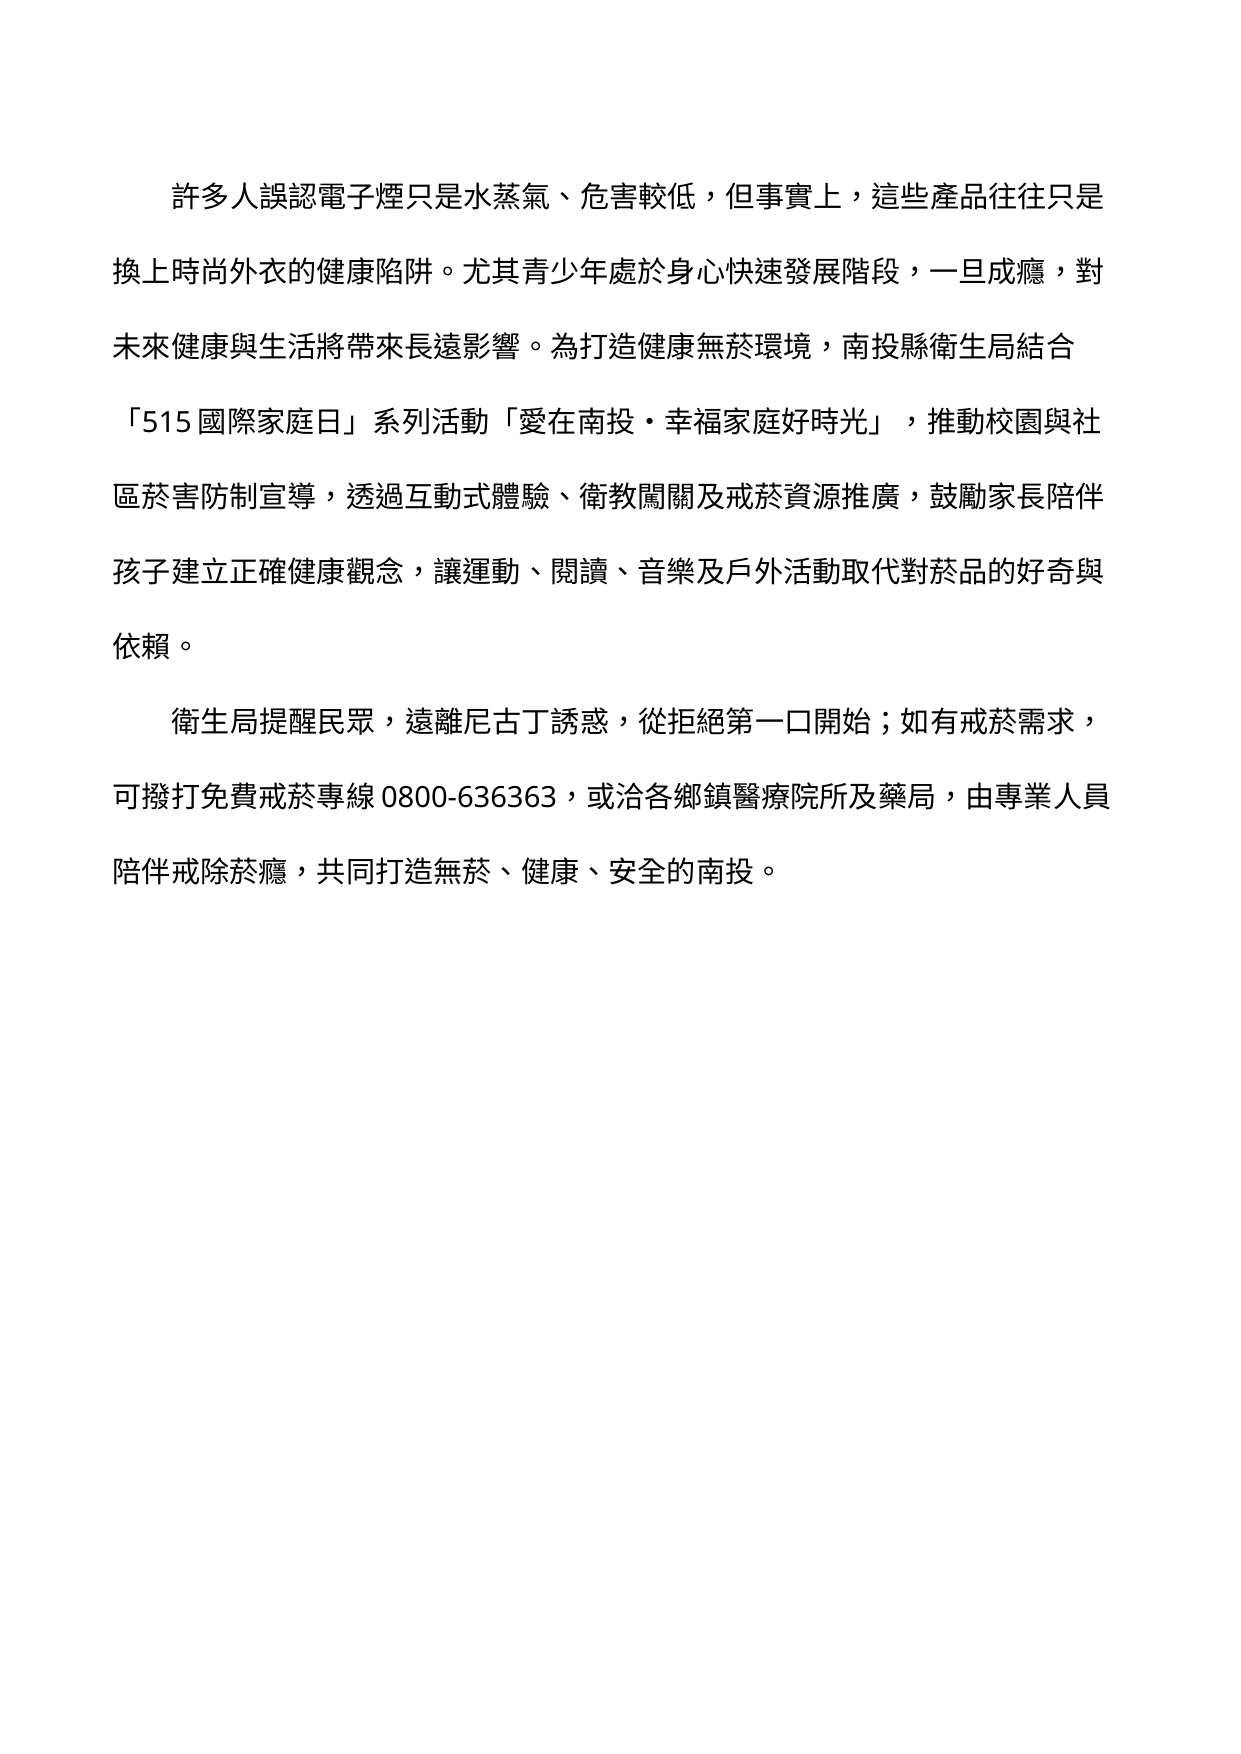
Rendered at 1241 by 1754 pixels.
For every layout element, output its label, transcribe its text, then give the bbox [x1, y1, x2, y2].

text 衛生局提醒民眾，遠離尼古丁誘惑，從拒絕第一口開始；如有戒菸需求，可撥打免費戒菸專線0800-636363，或洽各鄉鎮醫療院所及藥局，由專業人員陪伴戒除菸癮，共同打造無菸、健康、安全的南投。 [112, 682, 1128, 907]
text 許多人誤認電子煙只是水蒸氣、危害較低，但事實上，這些產品往往只是換上時尚外衣的健康陷阱。尤其青少年處於身心快速發展階段，一旦成癮，對未來健康與生活將帶來長遠影響。為打造健康無菸環境，南投縣衛生局結合「515國際家庭日」系列活動「愛在南投・幸福家庭好時光」，推動校園與社區菸害防制宣導，透過互動式體驗、衛教闖關及戒菸資源推廣，鼓勵家長陪伴孩子建立正確健康觀念，讓運動、閱讀、音樂及戶外活動取代對菸品的好奇與依賴。 [112, 157, 1128, 682]
